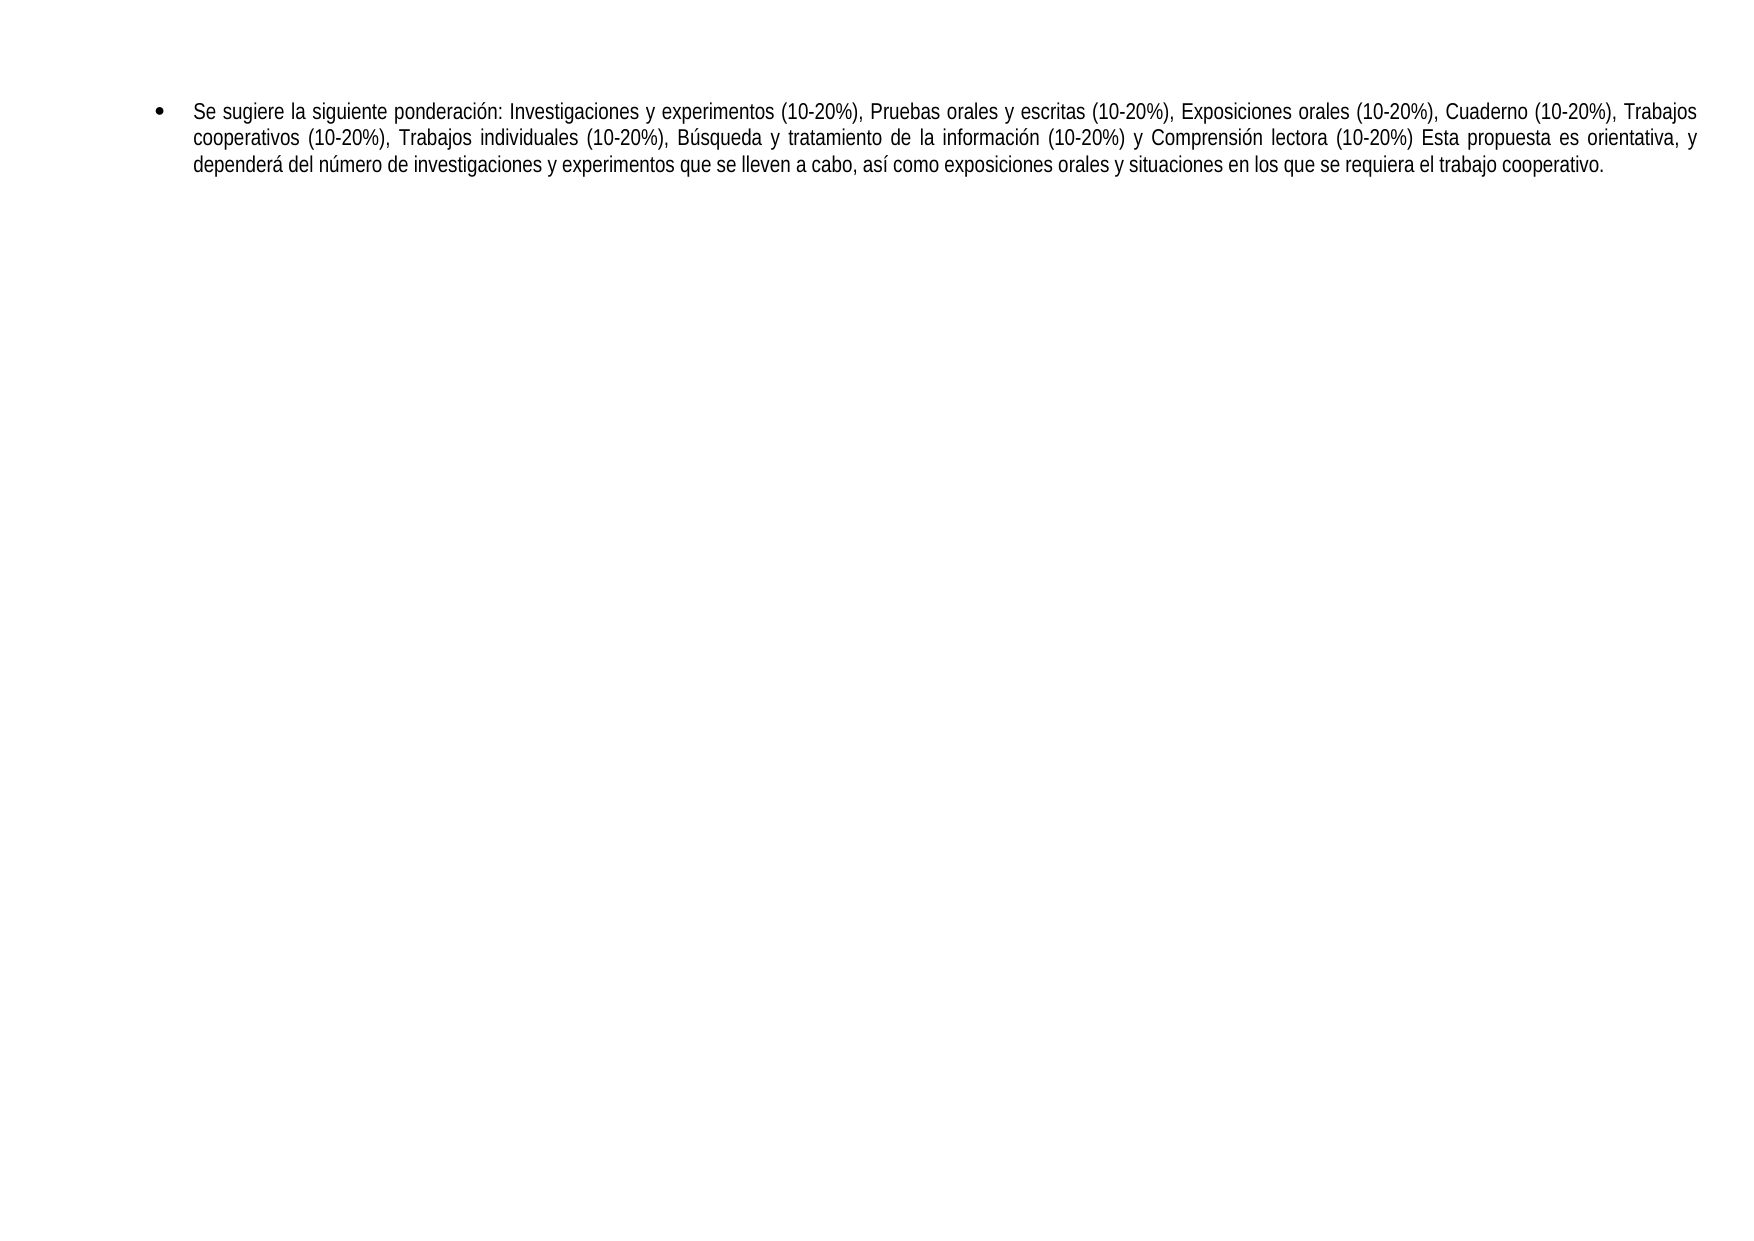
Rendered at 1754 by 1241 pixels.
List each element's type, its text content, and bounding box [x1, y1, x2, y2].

list Se sugiere la siguiente ponderación: Investigaciones y experimentos (10-20%), Pruebas orales y escritas (10-20%), Exposiciones orales (10-20%), Cuaderno (10-20%), Trabajos cooperativos (10-20%), Trabajos individuales (10-20%), Búsqueda y tratamiento de la información (10-20%) y Comprensión lectora (10-20%) Esta propuesta es orientativa, y dependerá del número de investigaciones y experimentos que se lleven a cabo, así como exposiciones orales y situaciones en los que se requiera el trabajo cooperativo. [156, 98, 1698, 177]
